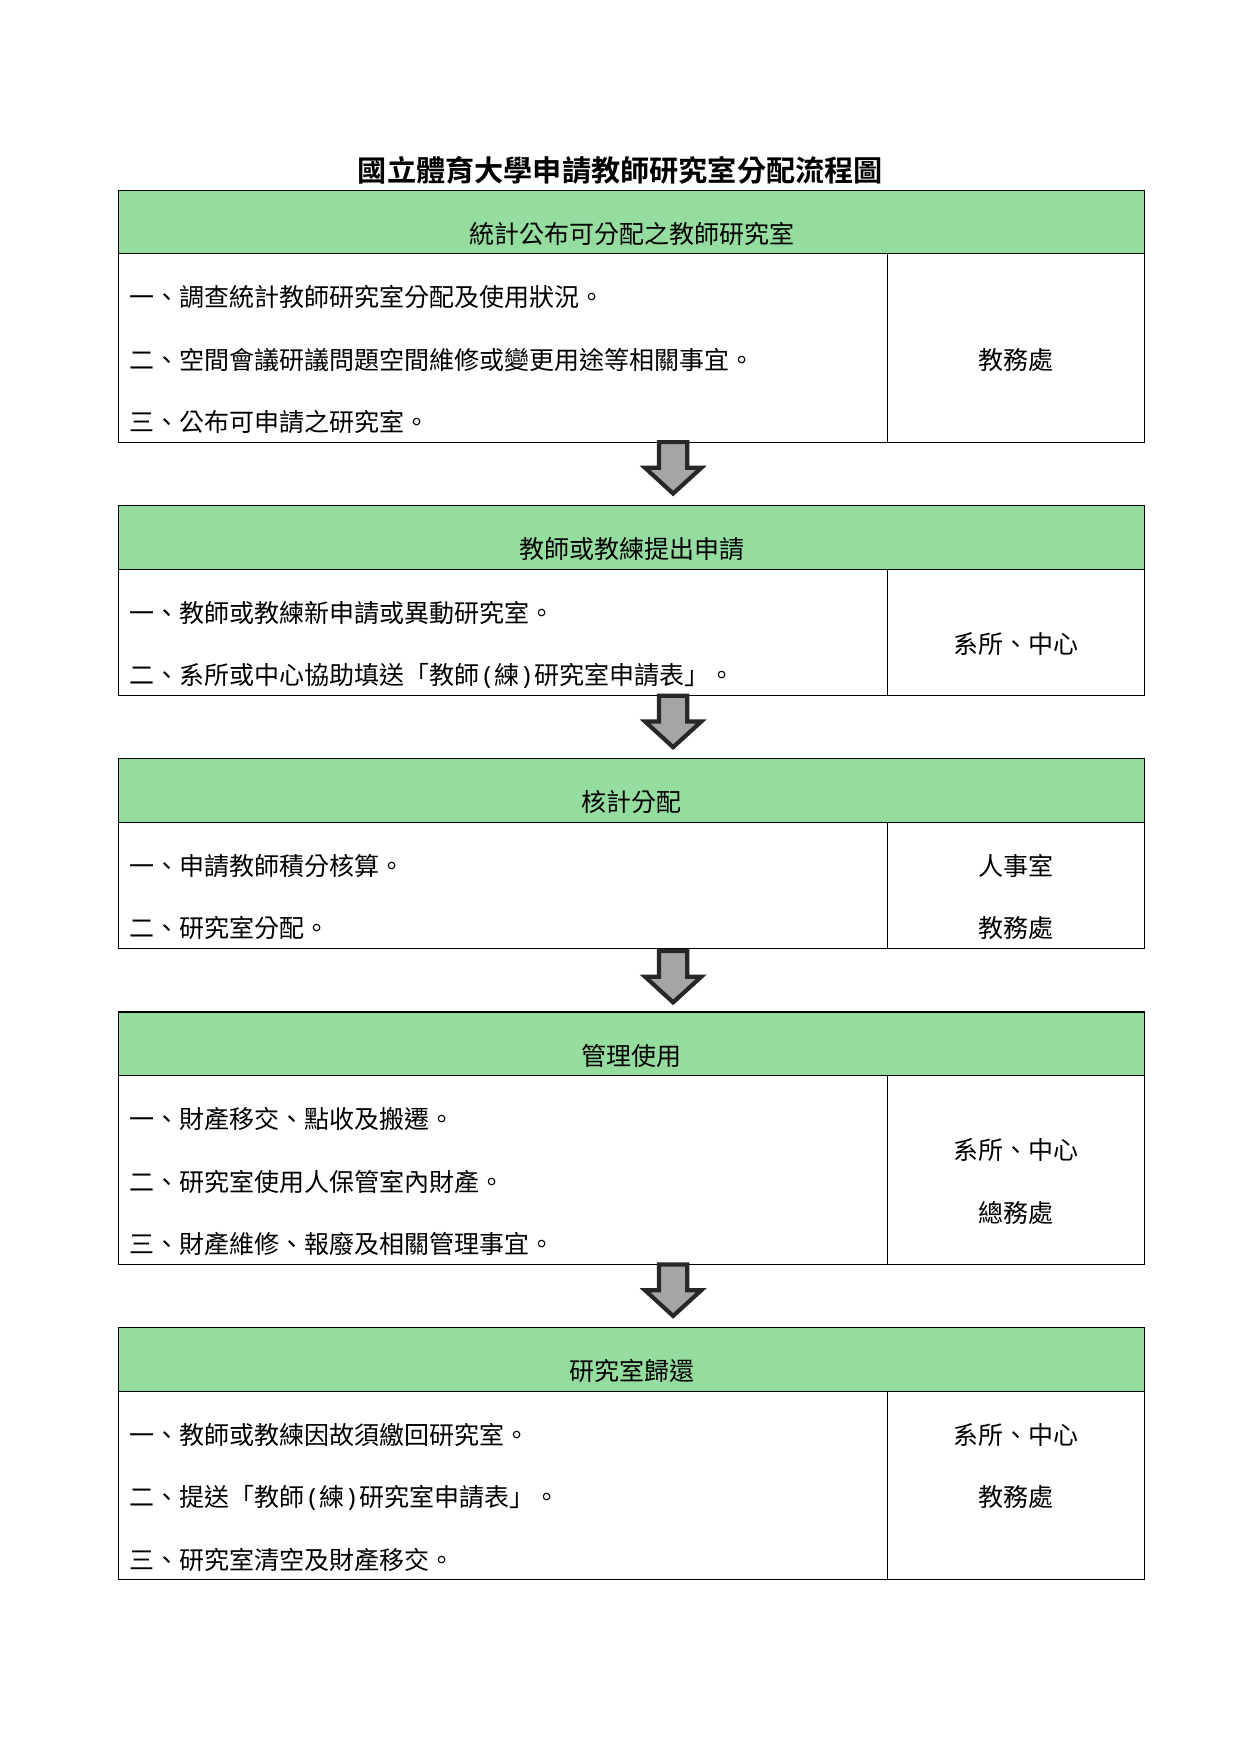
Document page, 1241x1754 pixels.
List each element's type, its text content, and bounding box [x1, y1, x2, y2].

table_cell 一、財產移交、點收及搬遷。 二、研究室使用人保管室內財產。 三、財產維修、報廢及相關管理事宜。 [119, 1076, 887, 1263]
table_cell 教務處 [888, 254, 1144, 442]
table_cell 研究室歸還 [119, 1328, 1144, 1391]
table_cell [118, 443, 1144, 505]
table_cell 教師或教練提出申請 [119, 506, 1144, 569]
table_cell 系所、中心 總務處 [888, 1076, 1144, 1263]
table_cell 一、教師或教練新申請或異動研究室。 二、系所或中心協助填送「教師(練)研究室申請表」。 [119, 570, 887, 695]
table_header 統計公布可分配之教師研究室 [119, 191, 1144, 253]
table_cell [118, 949, 1144, 1011]
table_cell 系所、中心 教務處 [888, 1392, 1144, 1579]
table_cell [118, 696, 1144, 758]
table_cell [118, 1265, 1144, 1327]
table_cell 系所、中心 [888, 570, 1144, 695]
table_cell 管理使用 [119, 1013, 1144, 1075]
table_cell 一、申請教師積分核算。 二、研究室分配。 [119, 823, 887, 948]
table_cell 一、教師或教練因故須繳回研究室。 二、提送「教師(練)研究室申請表」。 三、研究室清空及財產移交。 [119, 1392, 887, 1579]
table_cell 一、調查統計教師研究室分配及使用狀況。 二、空間會議研議問題空間維修或變更用途等相關事宜。 三、公布可申請之研究室。 [119, 254, 887, 442]
table_cell 核計分配 [119, 759, 1144, 822]
text 國立體育大學申請教師研究室分配流程圖 [118, 127, 1122, 189]
table_cell 人事室 教務處 [888, 823, 1144, 948]
